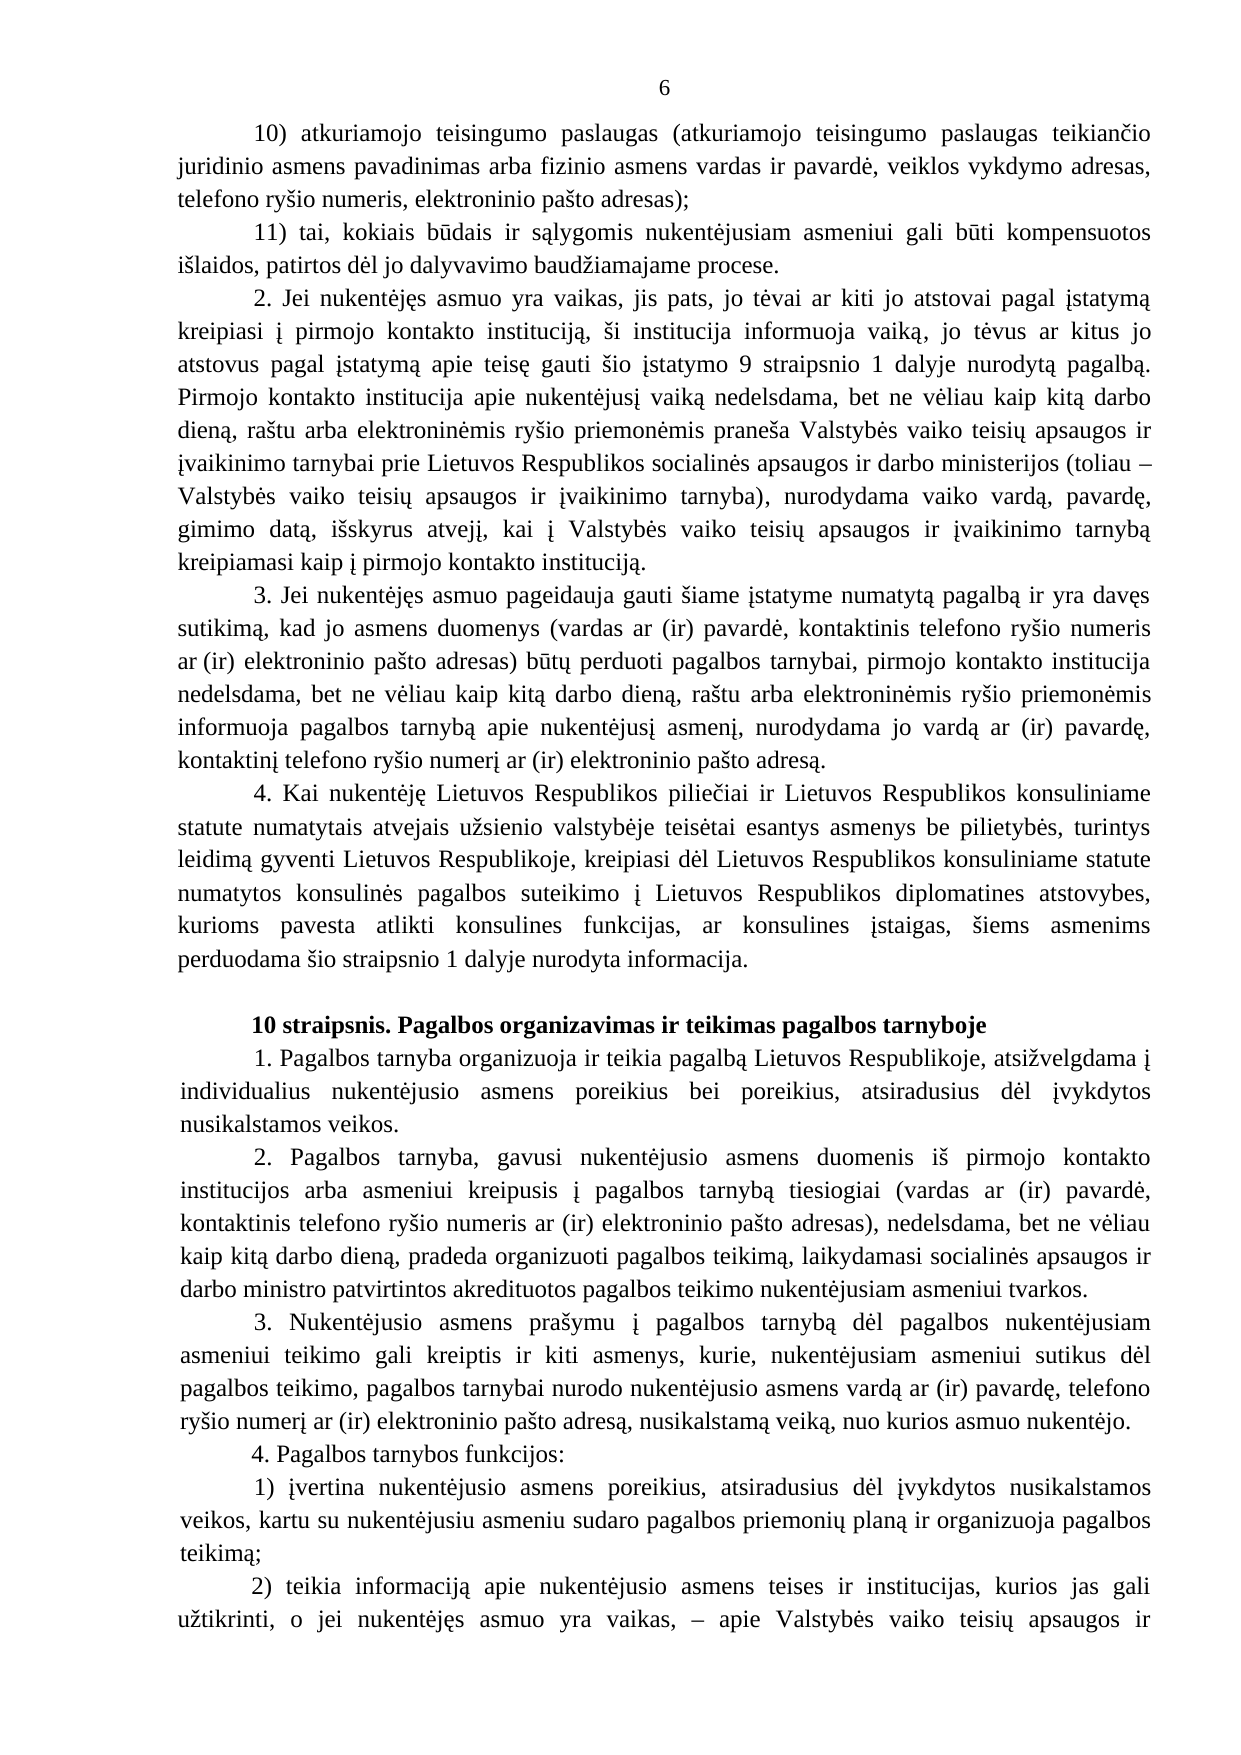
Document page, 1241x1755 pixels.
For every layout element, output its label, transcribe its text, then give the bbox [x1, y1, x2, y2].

text 4. Kai nukentėję Lietuvos Respublikos piliečiai ir Lietuvos Respublikos konsuliniame statute numatytais atvejais užsienio valstybėje teisėtai esantys asmenys be pilietybės, turintys leidimą gyventi Lietuvos Respublikoje, kreipiasi dėl Lietuvos Respublikos konsuliniame statute numatytos konsulinės pagalbos suteikimo į Lietuvos Respublikos diplomatines atstovybes, kurioms pavesta atlikti konsulines funkcijas, ar konsulines įstaigas, šiems asmenims perduodama šio straipsnio 1 dalyje nurodyta informacija. [177, 778, 1152, 972]
text 1. Pagalbos tarnyba organizuoja ir teikia pagalbą Lietuvos Respublikoje, atsižvelgdama į individualius nukentėjusio asmens poreikius bei poreikius, atsiradusius dėl įvykdytos nusikalstamos veikos. [180, 1043, 1152, 1137]
text 2. Pagalbos tarnyba, gavusi nukentėjusio asmens duomenis iš pirmojo kontakto institucijos arba asmeniui kreipusis į pagalbos tarnybą tiesiogiai (vardas ar (ir) pavardė, kontaktinis telefono ryšio numeris ar (ir) elektroninio pašto adresas), nedelsdama, bet ne vėliau kaip kitą darbo dieną, pradeda organizuoti pagalbos teikimą, laikydamasi socialinės apsaugos ir darbo ministro patvirtintos akredituotos pagalbos teikimo nukentėjusiam asmeniui tvarkos. [180, 1142, 1152, 1303]
text 4. Pagalbos tarnybos funkcijos: [177, 1439, 1152, 1468]
text 10) atkuriamojo teisingumo paslaugas (atkuriamojo teisingumo paslaugas teikiančio juridinio asmens pavadinimas arba fizinio asmens vardas ir pavardė, veiklos vykdymo adresas, telefono ryšio numeris, elektroninio pašto adresas); [177, 118, 1152, 213]
text 3. Nukentėjusio asmens prašymu į pagalbos tarnybą dėl pagalbos nukentėjusiam asmeniui teikimo gali kreiptis ir kiti asmenys, kurie, nukentėjusiam asmeniui sutikus dėl pagalbos teikimo, pagalbos tarnybai nurodo nukentėjusio asmens vardą ar (ir) pavardę, telefono ryšio numerį ar (ir) elektroninio pašto adresą, nusikalstamą veiką, nuo kurios asmuo nukentėjo. [180, 1307, 1152, 1435]
text 10 straipsnis. Pagalbos organizavimas ir teikimas pagalbos tarnyboje [177, 1010, 1152, 1038]
text 11) tai, kokiais būdais ir sąlygomis nukentėjusiam asmeniui gali būti kompensuotos išlaidos, patirtos dėl jo dalyvavimo baudžiamajame procese. [177, 217, 1152, 279]
text 2) teikia informaciją apie nukentėjusio asmens teises ir institucijas, kurios jas gali užtikrinti, o jei nukentėjęs asmuo yra vaikas, – apie Valstybės vaiko teisių apsaugos ir [177, 1571, 1152, 1633]
text 3. Jei nukentėjęs asmuo pageidauja gauti šiame įstatyme numatytą pagalbą ir yra davęs sutikimą, kad jo asmens duomenys (vardas ar (ir) pavardė, kontaktinis telefono ryšio numeris ar (ir) elektroninio pašto adresas) būtų perduoti pagalbos tarnybai, pirmojo kontakto institucija nedelsdama, bet ne vėliau kaip kitą darbo dieną, raštu arba elektroninėmis ryšio priemonėmis informuoja pagalbos tarnybą apie nukentėjusį asmenį, nurodydama jo vardą ar (ir) pavardę, kontaktinį telefono ryšio numerį ar (ir) elektroninio pašto adresą. [177, 580, 1152, 774]
text 2. Jei nukentėjęs asmuo yra vaikas, jis pats, jo tėvai ar kiti jo atstovai pagal įstatymą kreipiasi į pirmojo kontakto instituciją, ši institucija informuoja vaiką, jo tėvus ar kitus jo atstovus pagal įstatymą apie teisę gauti šio įstatymo 9 straipsnio 1 dalyje nurodytą pagalbą. Pirmojo kontakto institucija apie nukentėjusį vaiką nedelsdama, bet ne vėliau kaip kitą darbo dieną, raštu arba elektroninėmis ryšio priemonėmis praneša Valstybės vaiko teisių apsaugos ir įvaikinimo tarnybai prie Lietuvos Respublikos socialinės apsaugos ir darbo ministerijos (toliau – Valstybės vaiko teisių apsaugos ir įvaikinimo tarnyba), nurodydama vaiko vardą, pavardę, gimimo datą, išskyrus atvejį, kai į Valstybės vaiko teisių apsaugos ir įvaikinimo tarnybą kreipiamasi kaip į pirmojo kontakto instituciją. [177, 283, 1152, 576]
text 1) įvertina nukentėjusio asmens poreikius, atsiradusius dėl įvykdytos nusikalstamos veikos, kartu su nukentėjusiu asmeniu sudaro pagalbos priemonių planą ir organizuoja pagalbos teikimą; [180, 1472, 1152, 1567]
